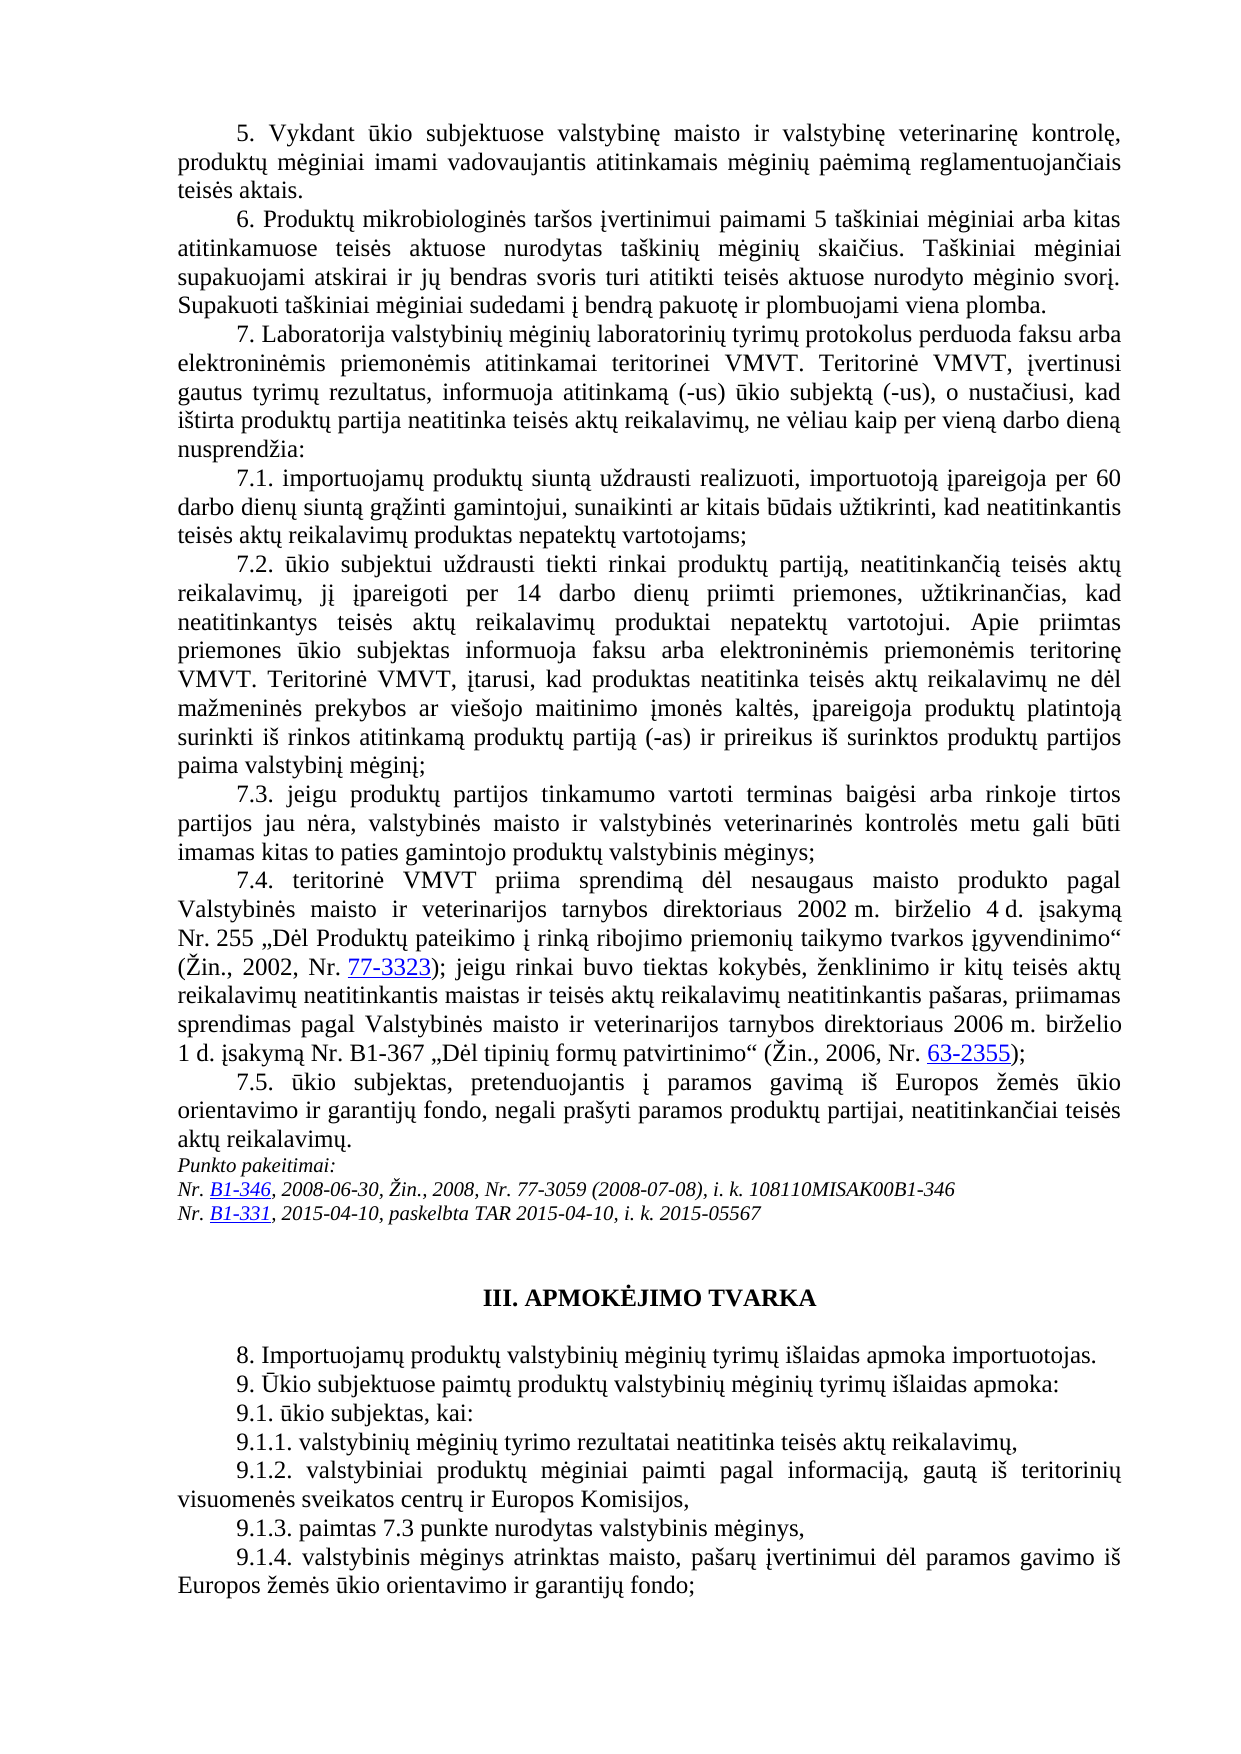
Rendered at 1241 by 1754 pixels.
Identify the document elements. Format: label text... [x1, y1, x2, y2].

text 7.2. ūkio subjektui uždrausti tiekti rinkai produktų partiją, neatitinkančią teisės aktų reikalavimų, jį įpareigoti per 14 darbo dienų priimti priemones, užtikrinančias, kad neatitinkantys teisės aktų reikalavimų produktai nepatektų vartotojui. Apie priimtas priemones ūkio subjektas informuoja faksu arba elektroninėmis priemonėmis teritorinę VMVT. Teritorinė VMVT, įtarusi, kad produktas neatitinka teisės aktų reikalavimų ne dėl mažmeninės prekybos ar viešojo maitinimo įmonės kaltės, įpareigoja produktų platintoją surinkti iš rinkos atitinkamą produktų partiją (-as) ir prireikus iš surinktos produktų partijos paima valstybinį mėginį; [177, 549, 1122, 779]
text 7.3. jeigu produktų partijos tinkamumo vartoti terminas baigėsi arba rinkoje tirtos partijos jau nėra, valstybinės maisto ir valstybinės veterinarinės kontrolės metu gali būti imamas kitas to paties gamintojo produktų valstybinis mėginys; [177, 779, 1122, 866]
text 9. Ūkio subjektuose paimtų produktų valstybinių mėginių tyrimų išlaidas apmoka: [177, 1369, 1122, 1398]
text 7.1. importuojamų produktų siuntą uždrausti realizuoti, importuotoją įpareigoja per 60 darbo dienų siuntą grąžinti gamintojui, sunaikinti ar kitais būdais užtikrinti, kad neatitinkantis teisės aktų reikalavimų produktas nepatektų vartotojams; [177, 463, 1122, 549]
text 9.1.3. paimtas 7.3 punkte nurodytas valstybinis mėginys, [177, 1513, 1122, 1542]
text Nr. B1-346, 2008-06-30, Žin., 2008, Nr. 77-3059 (2008-07-08), i. k. 108110MISAK00B1-346 [177, 1177, 1122, 1201]
text 9.1.2. valstybiniai produktų mėginiai paimti pagal informaciją, gautą iš teritorinių visuomenės sveikatos centrų ir Europos Komisijos, [177, 1455, 1122, 1513]
text 6. Produktų mikrobiologinės taršos įvertinimui paimami 5 taškiniai mėginiai arba kitas atitinkamuose teisės aktuose nurodytas taškinių mėginių skaičius. Taškiniai mėginiai supakuojami atskirai ir jų bendras svoris turi atitikti teisės aktuose nurodyto mėginio svorį. Supakuoti taškiniai mėginiai sudedami į bendrą pakuotę ir plombuojami viena plomba. [177, 204, 1122, 319]
text 9.1. ūkio subjektas, kai: [177, 1398, 1122, 1427]
text 8. Importuojamų produktų valstybinių mėginių tyrimų išlaidas apmoka importuotojas. [177, 1340, 1122, 1369]
text 7.4. teritorinė VMVT priima sprendimą dėl nesaugaus maisto produkto pagal Valstybinės maisto ir veterinarijos tarnybos direktoriaus 2002 m. birželio 4 d. įsakymą Nr. 255 „Dėl Produktų pateikimo į rinką ribojimo priemonių taikymo tvarkos įgyvendinimo“ (Žin., 2002, Nr. 77-3323); jeigu rinkai buvo tiektas kokybės, ženklinimo ir kitų teisės aktų reikalavimų neatitinkantis maistas ir teisės aktų reikalavimų neatitinkantis pašaras, priimamas sprendimas pagal Valstybinės maisto ir veterinarijos tarnybos direktoriaus 2006 m. birželio 1 d. įsakymą Nr. B1-367 „Dėl tipinių formų patvirtinimo“ (Žin., 2006, Nr. 63-2355); [177, 866, 1122, 1067]
text Nr. B1-331, 2015-04-10, paskelbta TAR 2015-04-10, i. k. 2015-05567 [177, 1201, 1122, 1225]
text 5. Vykdant ūkio subjektuose valstybinę maisto ir valstybinę veterinarinę kontrolę, produktų mėginiai imami vadovaujantis atitinkamais mėginių paėmimą reglamentuojančiais teisės aktais. [177, 118, 1122, 204]
text 7. Laboratorija valstybinių mėginių laboratorinių tyrimų protokolus perduoda faksu arba elektroninėmis priemonėmis atitinkamai teritorinei VMVT. Teritorinė VMVT, įvertinusi gautus tyrimų rezultatus, informuoja atitinkamą (-us) ūkio subjektą (-us), o nustačiusi, kad ištirta produktų partija neatitinka teisės aktų reikalavimų, ne vėliau kaip per vieną darbo dieną nusprendžia: [177, 319, 1122, 463]
text 9.1.1. valstybinių mėginių tyrimo rezultatai neatitinka teisės aktų reikalavimų, [177, 1427, 1122, 1455]
text III. APMOKĖJIMO TVARKA [177, 1283, 1122, 1312]
text 9.1.4. valstybinis mėginys atrinktas maisto, pašarų įvertinimui dėl paramos gavimo iš Europos žemės ūkio orientavimo ir garantijų fondo; [177, 1542, 1122, 1599]
text 7.5. ūkio subjektas, pretenduojantis į paramos gavimą iš Europos žemės ūkio orientavimo ir garantijų fondo, negali prašyti paramos produktų partijai, neatitinkančiai teisės aktų reikalavimų. [177, 1067, 1122, 1153]
text Punkto pakeitimai: [177, 1153, 1122, 1177]
